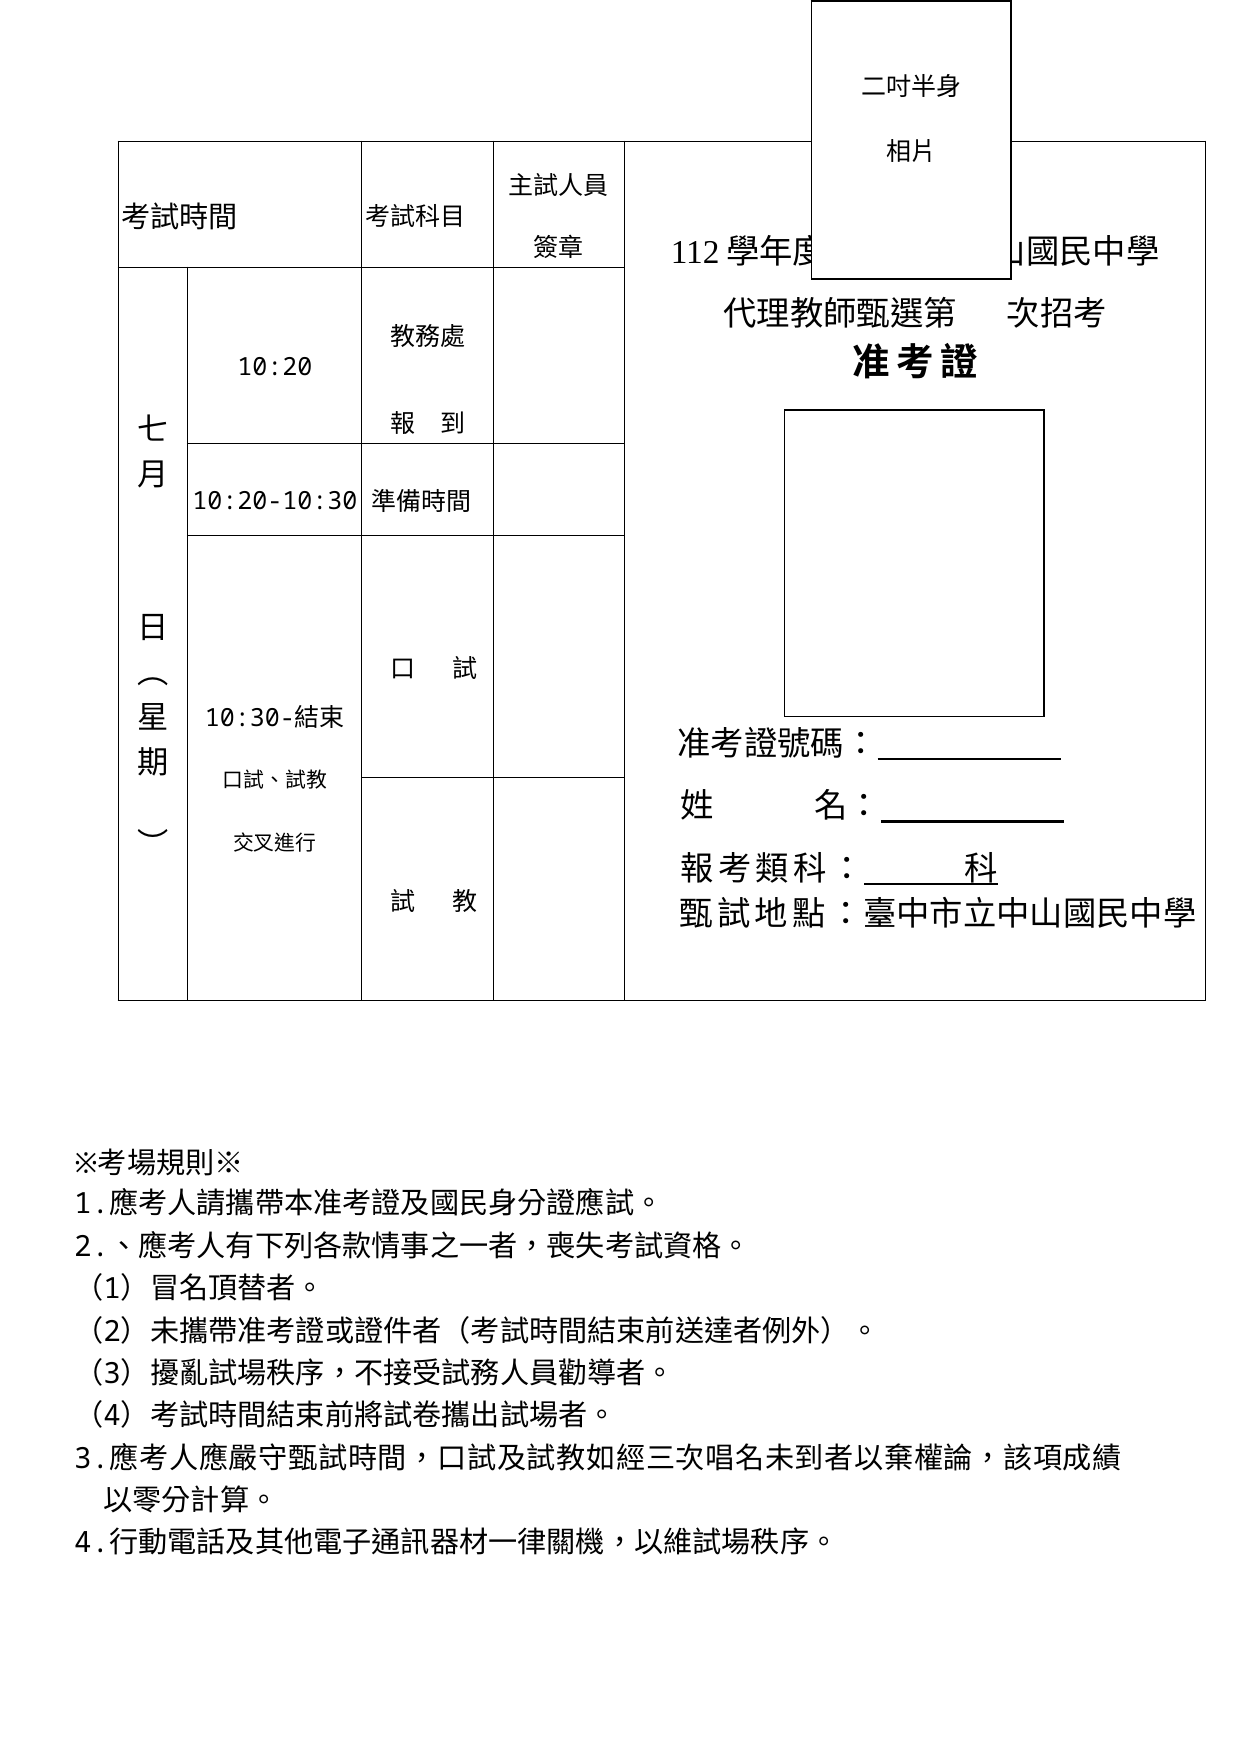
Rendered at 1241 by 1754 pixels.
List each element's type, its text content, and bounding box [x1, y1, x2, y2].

table_header 考試科目 [362, 142, 493, 267]
table_cell 七 月 日 ︵ 星 期 ︶ [119, 268, 187, 1000]
table_cell 教務處 報 到 [362, 268, 493, 443]
text （1）冒名頂替者。 [74, 1265, 1122, 1307]
table_cell 口 試 [362, 536, 493, 777]
text （4）考試時間結束前將試卷攜出試場者。 [74, 1392, 1122, 1434]
table_cell 10:30-結束 口試、試教 交叉進行 [188, 536, 361, 1000]
table_header 112學年度臺中市立中山國民中學 代理教師甄選第 次招考 准考證 准考證號碼： 姓 名： 報考類科： 科 甄試地點：臺中市立中山國民中學 [812, 2, 1010, 278]
table_header 考試時間 [119, 142, 361, 267]
text （2）未攜帶准考證或證件者（考試時間結束前送達者例外）。 [74, 1307, 1122, 1349]
table_header 主試人員 簽章 [494, 142, 624, 267]
table_cell 10:20 [188, 268, 361, 443]
table_cell 10:20-10:30 [188, 444, 361, 534]
table_cell 試 教 [362, 778, 493, 1000]
table_cell 準備時間 [362, 444, 493, 534]
table_cell [494, 444, 624, 534]
table_cell [494, 778, 624, 1000]
text ※考場規則※ [74, 1146, 1122, 1180]
text 4.行動電話及其他電子通訊器材一律關機，以維試場秩序。 [74, 1519, 1122, 1561]
table_cell [494, 268, 624, 443]
table_header 112學年度臺中市立中山國民中學 代理教師甄選第 次招考 准考證 准考證號碼： 姓 名： 報考類科： 科 甄試地點：臺中市立中山國民中學 [625, 142, 1205, 1000]
text （3）擾亂試場秩序，不接受試務人員勸導者。 [74, 1349, 1122, 1392]
text 3.應考人應嚴守甄試時間，口試及試教如經三次唱名未到者以棄權論，該項成績以零分計算。 [74, 1434, 1122, 1519]
table_cell [494, 536, 624, 777]
text 2.、應考人有下列各款情事之一者，喪失考試資格。 [74, 1222, 1122, 1265]
text 1.應考人請攜帶本准考證及國民身分證應試。 [74, 1180, 1122, 1222]
